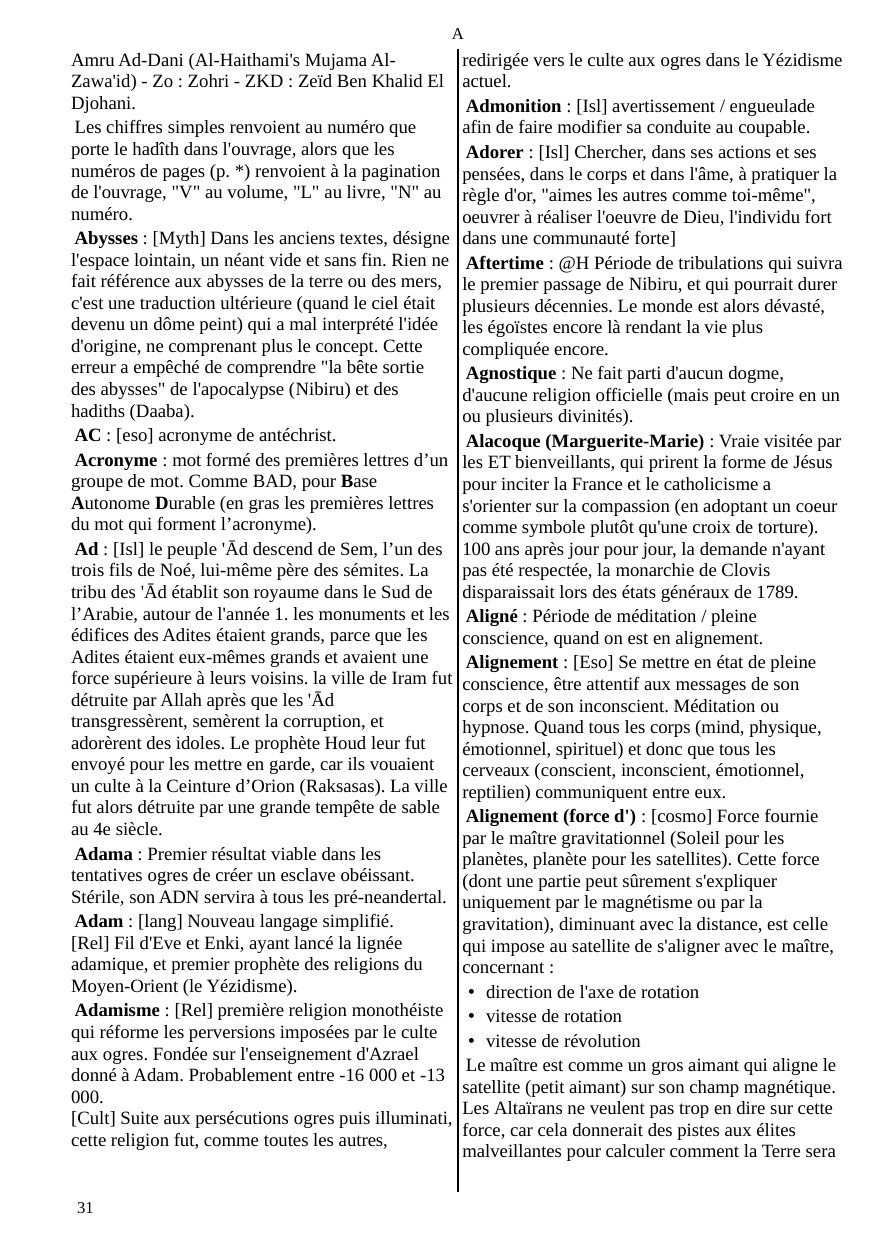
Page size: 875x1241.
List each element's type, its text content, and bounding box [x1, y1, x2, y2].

text Adama : Premier résultat viable dans les tentatives ogres de créer un esclave obéissant. Stérile, son ADN servira à tous les pré-neandertal. [71, 842, 453, 907]
text Acronyme : mot formé des premières lettres d’un groupe de mot. Comme BAD, pour Base Autonome Durable (en gras les premières lettres du mot qui forment l’acronyme). [71, 448, 453, 535]
text Les chiffres simples renvoient au numéro que porte le hadîth dans l'ouvrage, alors que les numéros de pages (p. *) renvoient à la pagination de l'ouvrage, "V" au volume, "L" au livre, "N" au numéro. [71, 116, 453, 224]
text redirigée vers le culte aux ogres dans le Yézidisme actuel. [462, 49, 844, 92]
text Alacoque (Marguerite-Marie) : Vraie visitée par les ET bienveillants, qui prirent la forme de Jésus pour inciter la France et le catholicisme a s'orienter sur la compassion (en adoptant un coeur comme symbole plutôt qu'une croix de torture). 100 ans après jour pour jour, la demande n'ayant pas été respectée, la monarchie de Clovis disparaissait lors des états généraux de 1789. [462, 430, 844, 602]
text Amru Ad-Dani (Al-Haithami's Mujama Al-Zawa'id) - Zo : Zohri - ZKD : Zeïd Ben Khalid El Djohani. [71, 49, 453, 113]
text Adam : [lang] Nouveau langage simplifié. [Rel] Fil d'Eve et Enki, ayant lancé la lignée adamique, et premier prophète des religions du Moyen-Orient (le Yézidisme). [71, 910, 453, 996]
text Alignement : [Eso] Se mettre en état de pleine conscience, être attentif aux messages de son corps et de son inconscient. Méditation ou hypnose. Quand tous les corps (mind, physique, émotionnel, spirituel) et donc que tous les cerveaux (conscient, inconscient, émotionnel, reptilien) communiquent entre eux. [462, 651, 844, 802]
text Adamisme : [Rel] première religion monothéiste qui réforme les perversions imposées par le culte aux ogres. Fondée sur l'enseignement d'Azrael donné à Adam. Probablement entre -16 000 et -13 000. [Cult] Suite aux persécutions ogres puis illuminati, cette religion fut, comme toutes les autres, [71, 999, 453, 1150]
text Aftertime : @H Période de tribulations qui suivra le premier passage de Nibiru, et qui pourrait durer plusieurs décennies. Le monde est alors dévasté, les égoïstes encore là rendant la vie plus compliquée encore. [462, 252, 844, 359]
list vitesse de révolution [468, 1029, 844, 1051]
text Alignement (force d') : [cosmo] Force fournie par le maître gravitationnel (Soleil pour les planètes, planète pour les satellites). Cette force (dont une partie peut sûrement s'expliquer uniquement par le magnétisme ou par la gravitation), diminuant avec la distance, est celle qui impose au satellite de s'aligner avec le maître, concernant : [462, 805, 844, 978]
text Admonition : [Isl] avertissement / engueulade afin de faire modifier sa conduite au coupable. [462, 95, 844, 138]
text Abysses : [Myth] Dans les anciens textes, désigne l'espace lointain, un néant vide et sans fin. Rien ne fait référence aux abysses de la terre ou des mers, c'est une traduction ultérieure (quand le ciel était devenu un dôme peint) qui a mal interprété l'idée d'origine, ne comprenant plus le concept. Cette erreur a empêché de comprendre "la bête sortie des abysses" de l'apocalypse (Nibiru) et des hadiths (Daaba). [71, 227, 453, 421]
text AC : [eso] acronyme de antéchrist. [71, 424, 453, 446]
list vitesse de rotation [468, 1005, 844, 1027]
text Le maître est comme un gros aimant qui aligne le satellite (petit aimant) sur son champ magnétique. Les Altaïrans ne veulent pas trop en dire sur cette force, car cela donnerait des pistes aux élites malveillantes pour calculer comment la Terre sera [462, 1054, 844, 1162]
text Agnostique : Ne fait parti d'aucun dogme, d'aucune religion officielle (mais peut croire en un ou plusieurs divinités). [462, 362, 844, 427]
text Adorer : [Isl] Chercher, dans ses actions et ses pensées, dans le corps et dans l'âme, à pratiquer la règle d'or, "aimes les autres comme toi-même", oeuvrer à réaliser l'oeuvre de Dieu, l'individu fort dans une communauté forte] [462, 141, 844, 249]
list direction de l'axe de rotation [468, 981, 844, 1002]
text Aligné : Période de méditation / pleine conscience, quand on est en alignement. [462, 605, 844, 648]
text Ad : [Isl] le peuple 'Ād descend de Sem, l’un des trois fils de Noé, lui-même père des sémites. La tribu des 'Ād établit son royaume dans le Sud de l’Arabie, autour de l'année 1. les monuments et les édifices des Adites étaient grands, parce que les Adites étaient eux-mêmes grands et avaient une force supérieure à leurs voisins. la ville de Iram fut détruite par Allah après que les 'Ād transgressèrent, semèrent la corruption, et adorèrent des idoles. Le prophète Houd leur fut envoyé pour les mettre en garde, car ils vouaient un culte à la Ceinture d’Orion (Raksasas). La ville fut alors détruite par une grande tempête de sable au 4e siècle. [71, 538, 453, 839]
